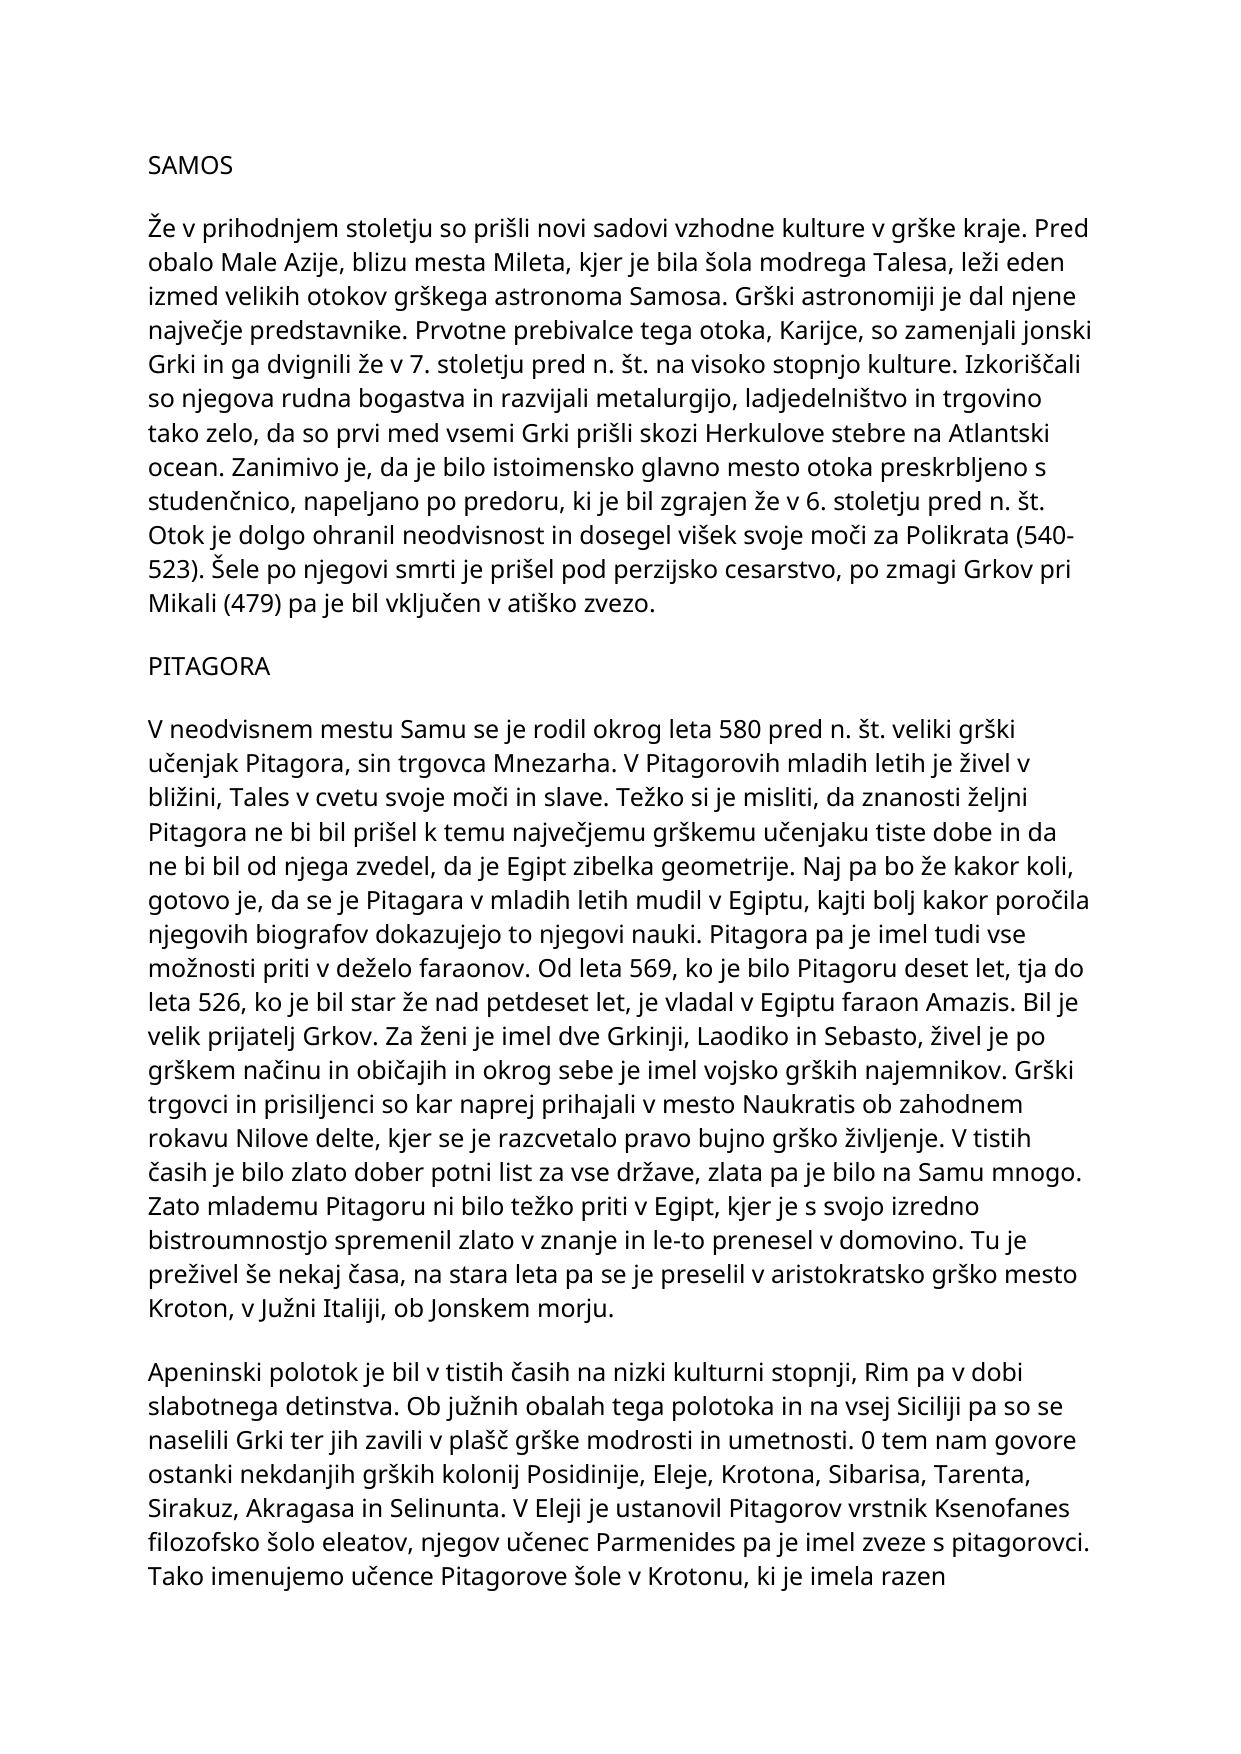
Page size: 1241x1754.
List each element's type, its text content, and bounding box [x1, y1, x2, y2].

text Apeninski polotok je bil v tistih časih na nizki kulturni stopnji, Rim pa v dobi slabotnega detinstva. Ob južnih obalah tega polotoka in na vsej Siciliji pa so se naselili Grki ter jih zavili v plašč grške modrosti in umetnosti. 0 tem nam govore ostanki nekdanjih grških kolonij Posidinije, Eleje, Krotona, Sibarisa, Tarenta, Sirakuz, Akragasa in Selinunta. V Eleji je ustanovil Pitagorov vrstnik Ksenofanes filozofsko šolo eleatov, njegov učenec Parmenides pa je imel zveze s pitagorovci. Tako imenujemo učence Pitagorove šole v Krotonu, ki je imela razen [148, 1354, 1093, 1593]
text Že v prihodnjem stoletju so prišli novi sadovi vzhodne kulture v grške kraje. Pred obalo Male Azije, blizu mesta Mileta, kjer je bila šola modrega Talesa, leži eden izmed velikih otokov grškega astronoma Samosa. Grški astronomiji je dal njene največje predstavnike. Prvotne prebivalce tega otoka, Karijce, so zamenjali jonski Grki in ga dvignili že v 7. stoletju pred n. št. na visoko stopnjo kulture. Izkoriščali so njegova rudna bogastva in razvijali metalurgijo, ladjedelništvo in trgovino tako zelo, da so prvi med vsemi Grki prišli skozi Herkulove stebre na Atlantski ocean. Zanimivo je, da je bilo istoimensko glavno mesto otoka preskrbljeno s studenčnico, napeljano po predoru, ki je bil zgrajen že v 6. stoletju pred n. št. Otok je dolgo ohranil neodvisnost in dosegel višek svoje moči za Polikrata (540-523). Šele po njegovi smrti je prišel pod perzijsko cesarstvo, po zmagi Grkov pri Mikali (479) pa je bil vključen v atiško zvezo. [148, 211, 1093, 619]
text V neodvisnem mestu Samu se je rodil okrog leta 580 pred n. št. veliki grški učenjak Pitagora, sin trgovca Mnezarha. V Pitagorovih mladih letih je živel v bližini, Tales v cvetu svoje moči in slave. Težko si je misliti, da znanosti željni Pitagora ne bi bil prišel k temu največjemu grškemu učenjaku tiste dobe in da ne bi bil od njega zvedel, da je Egipt zibelka geometrije. Naj pa bo že kakor koli, gotovo je, da se je Pitagara v mladih letih mudil v Egiptu, kajti bolj kakor poročila njegovih biografov dokazujejo to njegovi nauki. Pitagora pa je imel tudi vse možnosti priti v deželo faraonov. Od leta 569, ko je bilo Pitagoru deset let, tja do leta 526, ko je bil star že nad petdeset let, je vladal v Egiptu faraon Amazis. Bil je velik prijatelj Grkov. Za ženi je imel dve Grkinji, Laodiko in Sebasto, živel je po grškem načinu in običajih in okrog sebe je imel vojsko grških najemnikov. Grški trgovci in prisiljenci so kar naprej prihajali v mesto Naukratis ob zahodnem rokavu Nilove delte, kjer se je razcvetalo pravo bujno grško življenje. V tistih časih je bilo zlato dober potni list za vse države, zlata pa je bilo na Samu mnogo. Zato mlademu Pitagoru ni bilo težko priti v Egipt, kjer je s svojo izredno bistroumnostjo spremenil zlato v znanje in le-to prenesel v domovino. Tu je preživel še nekaj časa, na stara leta pa se je preselil v aristokratsko grško mesto Kroton, v Južni Italiji, ob Jonskem morju. [148, 712, 1093, 1325]
text PITAGORA [148, 649, 1093, 683]
text SAMOS [148, 148, 1093, 182]
